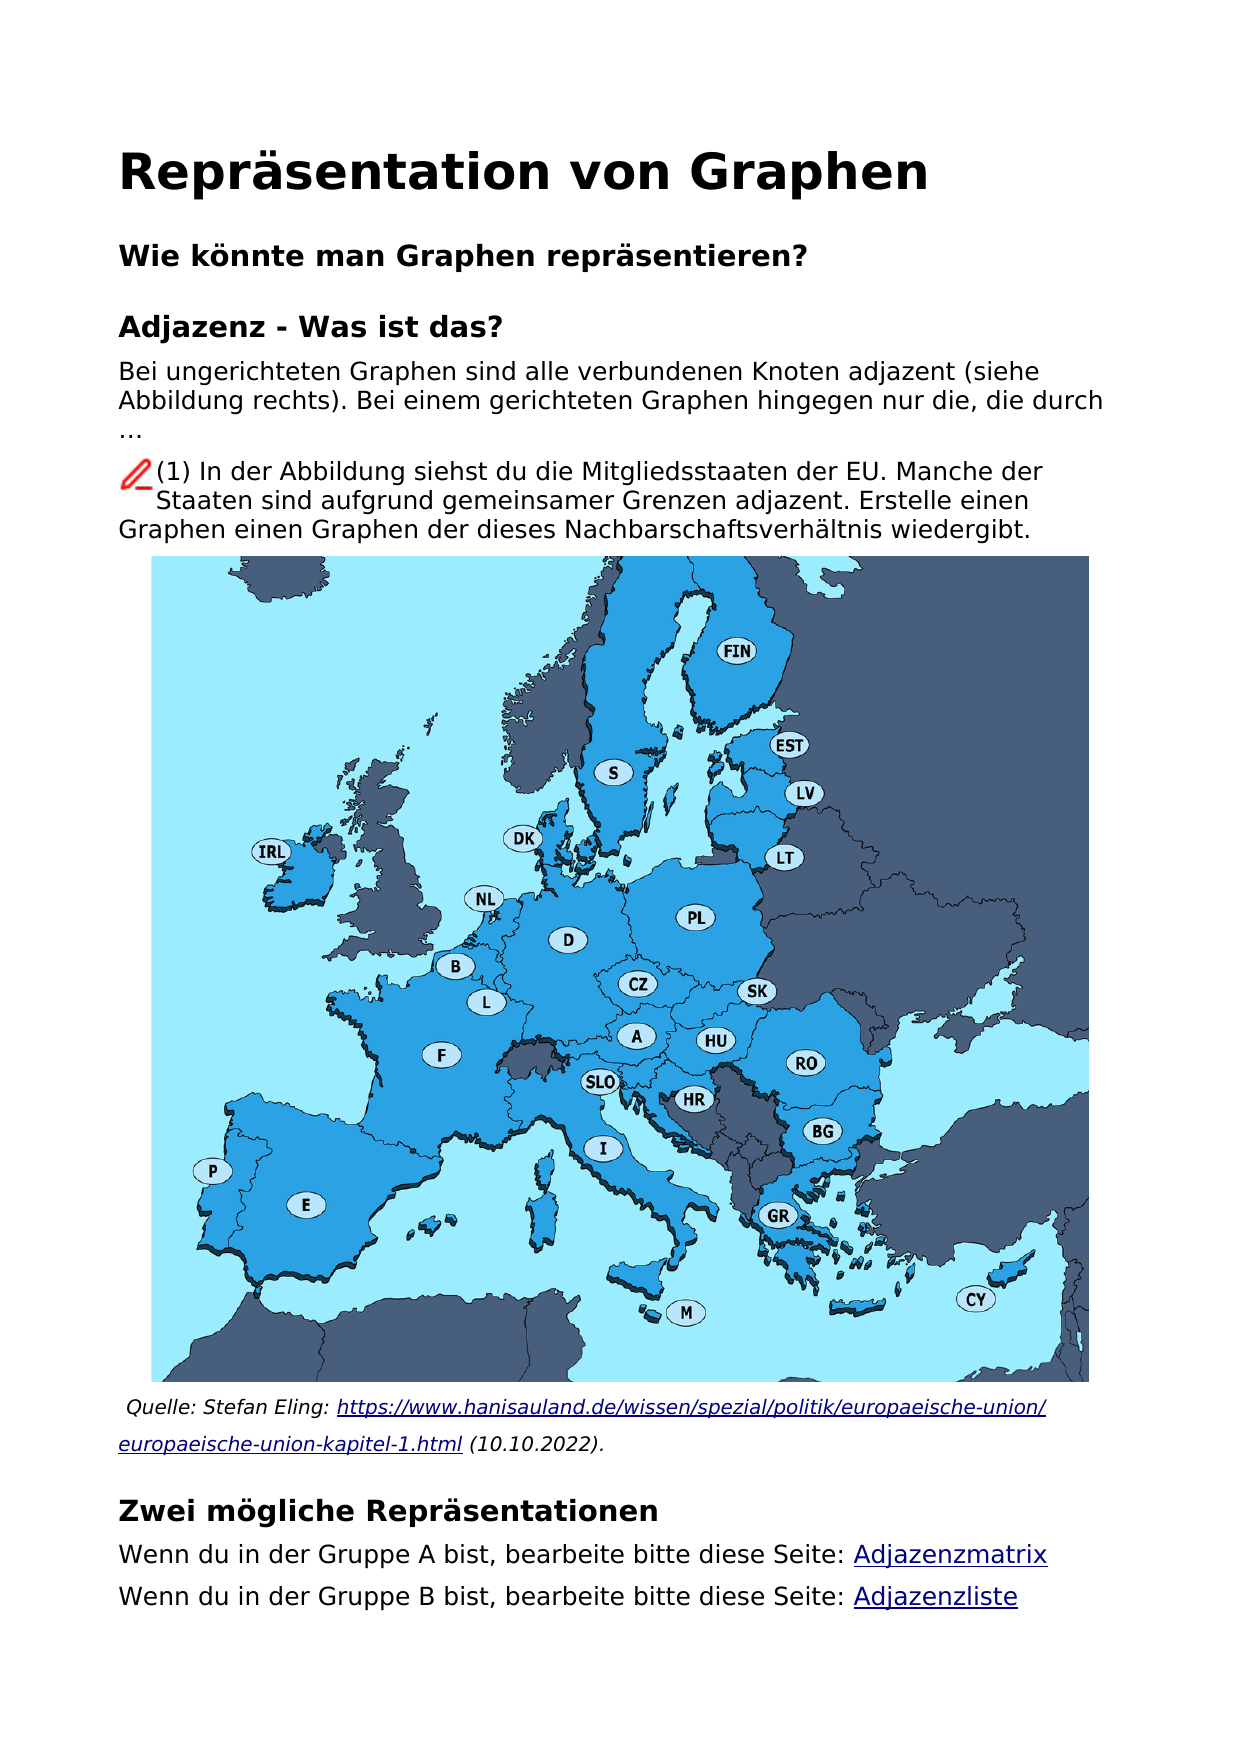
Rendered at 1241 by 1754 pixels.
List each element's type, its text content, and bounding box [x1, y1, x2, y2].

subtitle Wie könnte man Graphen repräsentieren? [118, 239, 1122, 273]
text Wenn du in der Gruppe B bist, bearbeite bitte diese Seite: Adjazenzliste [118, 1582, 1122, 1611]
text Bei ungerichteten Graphen sind alle verbundenen Knoten adjazent (siehe Abbildung rechts). Bei einem gerichteten Graphen hingegen nur die, die durch … [118, 357, 1122, 444]
text Quelle: Stefan Eling: https://www.hanisauland.de/wissen/spezial/politik/europaeische-union/europaeische-union-kapitel-1.html (10.10.2022). [118, 557, 1122, 1457]
text Wenn du in der Gruppe A bist, bearbeite bitte diese Seite: Adjazenzmatrix [118, 1541, 1122, 1570]
picture [151, 556, 1089, 1382]
subtitle Repräsentation von Graphen [118, 143, 1122, 201]
picture [118, 456, 156, 495]
subtitle Zwei mögliche Repräsentationen [118, 1494, 1122, 1528]
text (1) In der Abbildung siehst du die Mitgliedsstaaten der EU. Manche der Staaten sind aufgrund gemeinsamer Grenzen adjazent. Erstelle einen Graphen einen Graphen der dieses Nachbarschaftsverhältnis wiedergibt. [118, 457, 1122, 544]
subtitle Adjazenz - Was ist das? [118, 310, 1122, 344]
